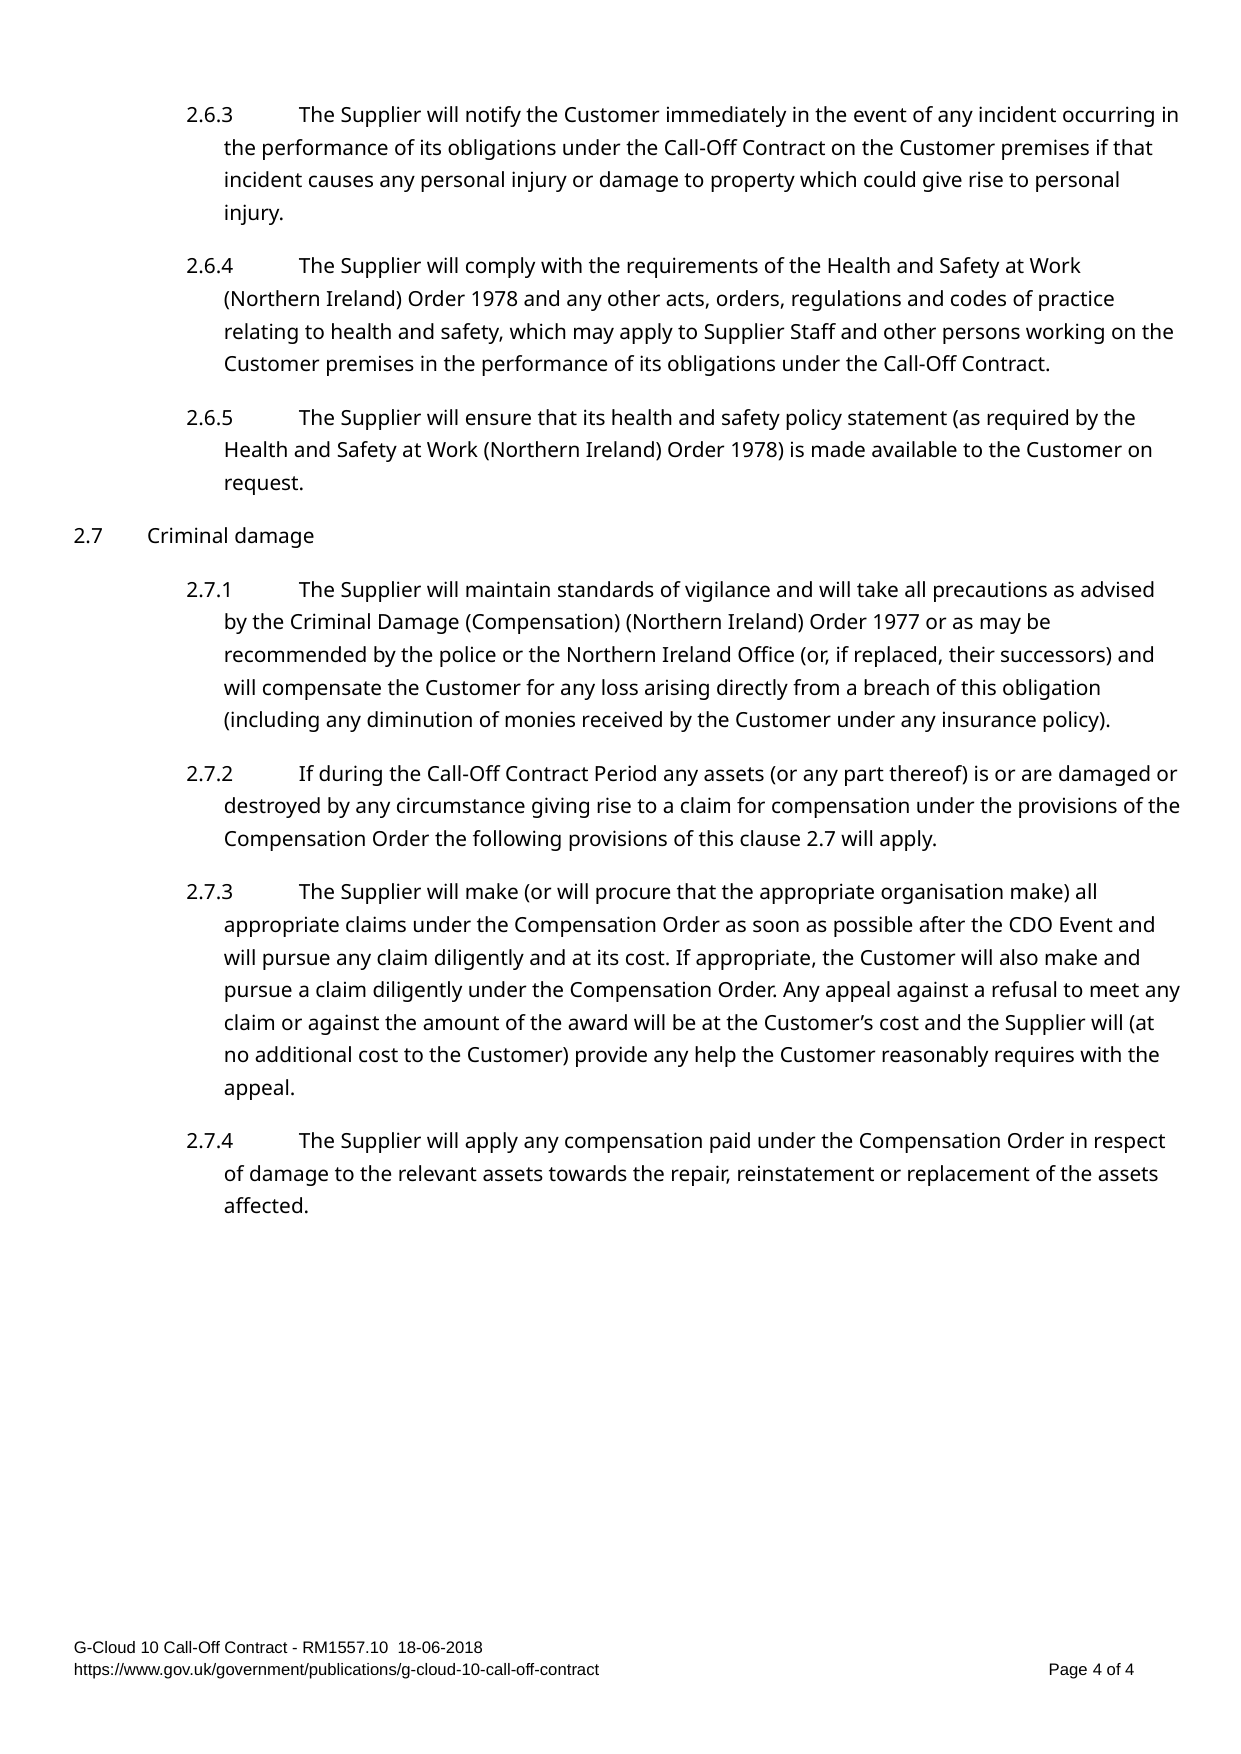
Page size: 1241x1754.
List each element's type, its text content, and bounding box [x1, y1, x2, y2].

list The Supplier will comply with the requirements of the Health and Safety at Work (Northern Ireland) Order 1978 and any other acts, orders, regulations and codes of practice relating to health and safety, which may apply to Supplier Staff and other persons working on the Customer premises in the performance of its obligations under the Call-Off Contract. [186, 252, 1181, 378]
list The Supplier will maintain standards of vigilance and will take all precautions as advised by the Criminal Damage (Compensation) (Northern Ireland) Order 1977 or as may be recommended by the police or the Northern Ireland Office (or, if replaced, their successors) and will compensate the Customer for any loss arising directly from a breach of this obligation (including any diminution of monies received by the Customer under any insurance policy). [186, 575, 1181, 734]
list If during the Call-Off Contract Period any assets (or any part thereof) is or are damaged or destroyed by any circumstance giving rise to a claim for compensation under the provisions of the Compensation Order the following provisions of this clause 2.7 will apply. [186, 759, 1181, 852]
list The Supplier will make (or will procure that the appropriate organisation make) all appropriate claims under the Compensation Order as soon as possible after the CDO Event and will pursue any claim diligently and at its cost. If appropriate, the Customer will also make and pursue a claim diligently under the Compensation Order. Any appeal against a refusal to meet any claim or against the amount of the award will be at the Customer’s cost and the Supplier will (at no additional cost to the Customer) provide any help the Customer reasonably requires with the appeal. [186, 877, 1181, 1101]
list Criminal damage [73, 521, 1181, 550]
list The Supplier will notify the Customer immediately in the event of any incident occurring in the performance of its obligations under the Call-Off Contract on the Customer premises if that incident causes any personal injury or damage to property which could give rise to personal injury. [186, 100, 1181, 227]
list The Supplier will ensure that its health and safety policy statement (as required by the Health and Safety at Work (Northern Ireland) Order 1978) is made available to the Customer on request. [186, 403, 1181, 496]
list The Supplier will apply any compensation paid under the Compensation Order in respect of damage to the relevant assets towards the repair, reinstatement or replacement of the assets affected. [186, 1126, 1181, 1220]
